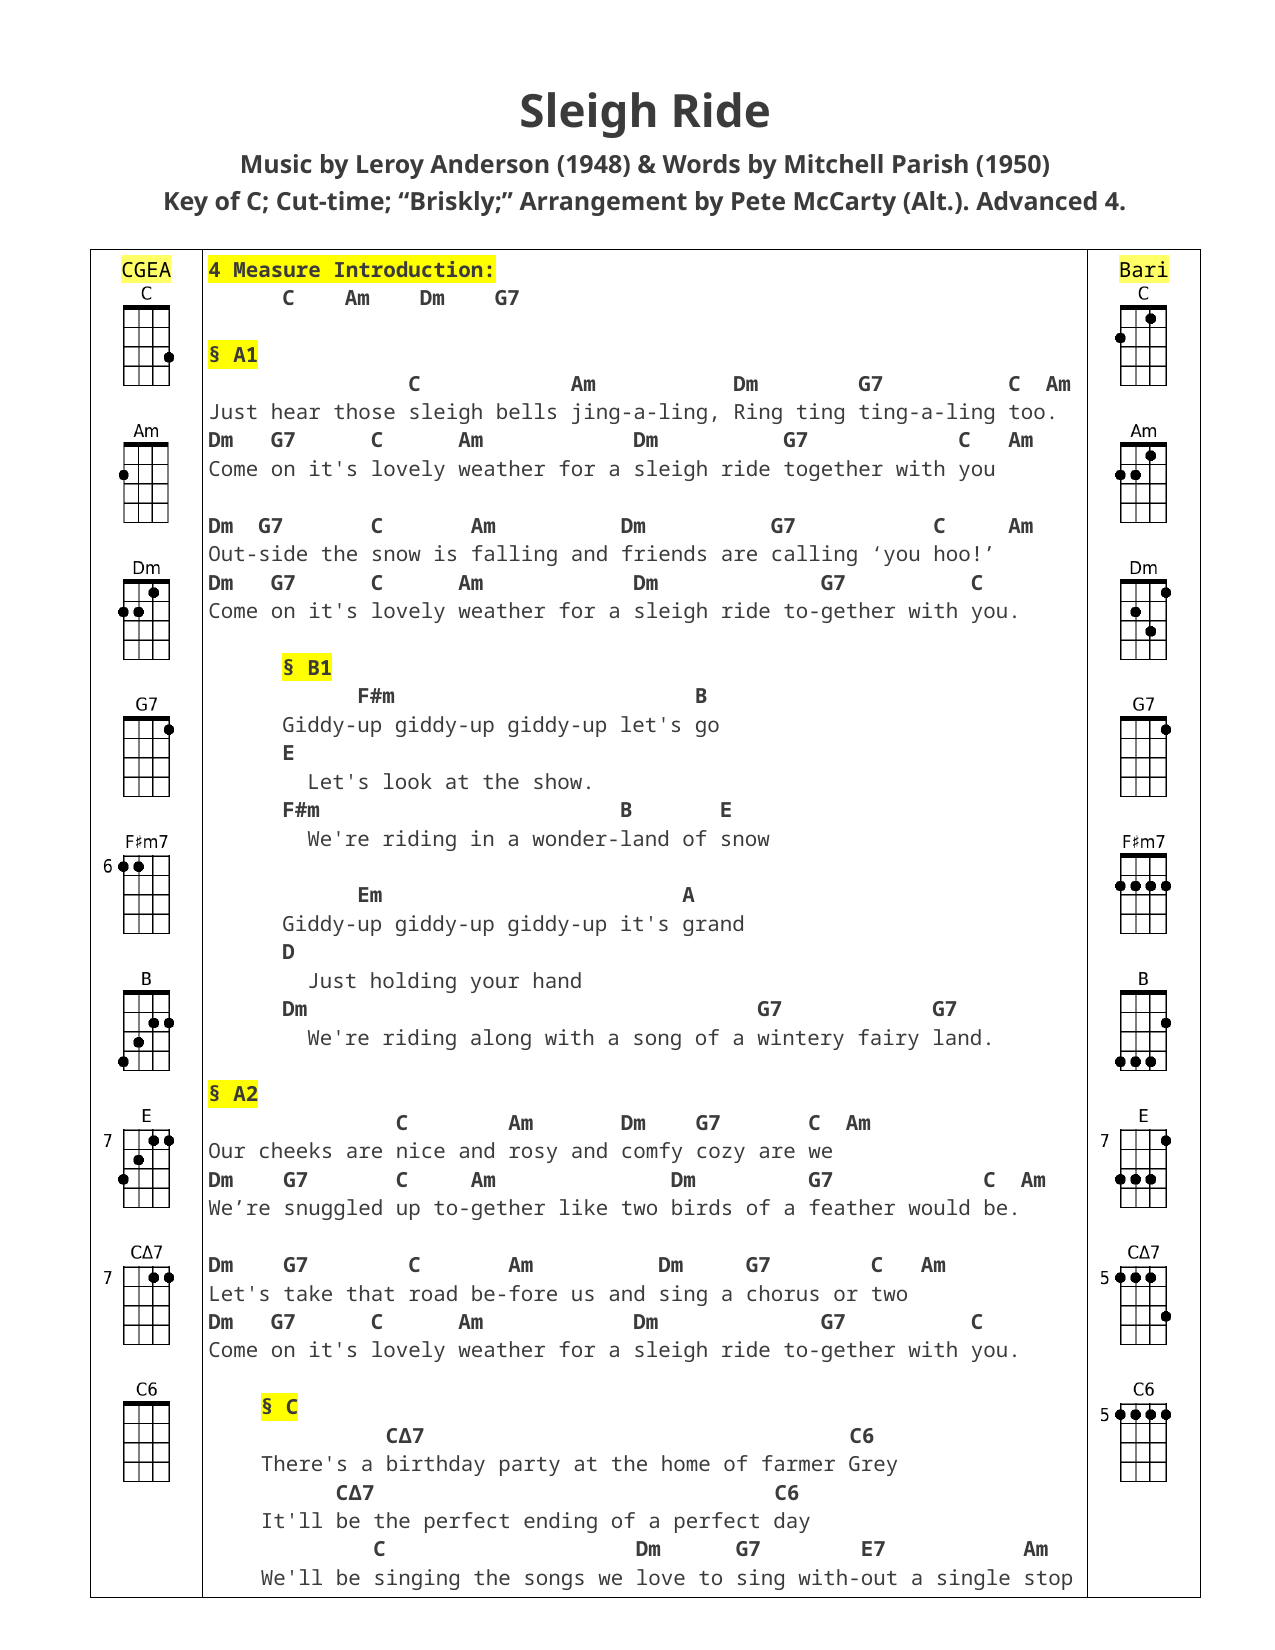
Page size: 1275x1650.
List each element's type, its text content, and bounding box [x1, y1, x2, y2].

table_header [91, 695, 101, 814]
picture [101, 283, 192, 404]
picture [101, 831, 192, 952]
picture [101, 968, 192, 1089]
text Sleigh Ride [90, 78, 1200, 140]
table_header CGEA [91, 250, 202, 557]
table_header [1088, 695, 1098, 814]
text Key of C; Cut-time; “Briskly;” Arrangement by Pete McCarty (Alt.). Advanced 4. [90, 183, 1200, 218]
table_header [1088, 815, 1200, 1597]
table_header [91, 815, 202, 1597]
table_header [1088, 678, 1200, 694]
table_header [91, 558, 101, 677]
picture [101, 1242, 192, 1363]
picture [101, 557, 192, 678]
picture [101, 1380, 192, 1500]
table_header [192, 695, 202, 814]
picture [102, 420, 190, 541]
table_header [1189, 558, 1200, 677]
picture [1098, 831, 1189, 952]
picture [1098, 1242, 1189, 1363]
table_header [1189, 695, 1200, 814]
picture [101, 694, 192, 815]
picture [101, 1105, 192, 1226]
picture [1098, 1105, 1189, 1226]
table_header [1088, 558, 1098, 677]
picture [1098, 694, 1189, 815]
table_header Bari [1088, 250, 1200, 557]
table_header [192, 558, 202, 677]
picture [1098, 557, 1189, 678]
picture [1098, 1380, 1189, 1500]
picture [1098, 420, 1189, 541]
table_header 4 Measure Introduction: C Am Dm G7 § A1 C Am Dm G7 C Am Just hear those sleigh bells jing-a-ling, Ring ting ting-a-ling too. Dm G7 C Am Dm G7 C Am Come on it's lovely weather for a sleigh ride together with you Dm G7 C Am Dm G7 C Am Out-side the snow is falling and friends are calling ‘you hoo!’ Dm G7 C Am Dm G7 C Come on it's lovely weather for a sleigh ride to-gether with you. § B1 F#m B Giddy-up giddy-up giddy-up let's go E Let's look at the show. F#m B E We're riding in a wonder-land of snow Em A Giddy-up giddy-up giddy-up it's grand D Just holding your hand Dm G7 G7 We're riding along with a song of a wintery fairy land. § A2 C Am Dm G7 C Am Our cheeks are nice and rosy and comfy cozy are we Dm G7 C Am Dm G7 C Am We’re snuggled up to-gether like two birds of a feather would be. Dm G7 C Am Dm G7 C Am Let's take that road be-fore us and sing a chorus or two Dm G7 C Am Dm G7 C Come on it's lovely weather for a sleigh ride to-gether with you. § C CΔ7 C6 There's a birthday party at the home of farmer Grey CΔ7 C6 It'll be the perfect ending of a perfect day C Dm G7 E7 Am We'll be singing the songs we love to sing with-out a single stop [203, 250, 1087, 1597]
text Music by Leroy Anderson (1948) & Words by Mitchell Parish (1950) [90, 146, 1200, 181]
table_header [91, 678, 202, 694]
picture [1098, 283, 1189, 404]
picture [1098, 968, 1189, 1089]
